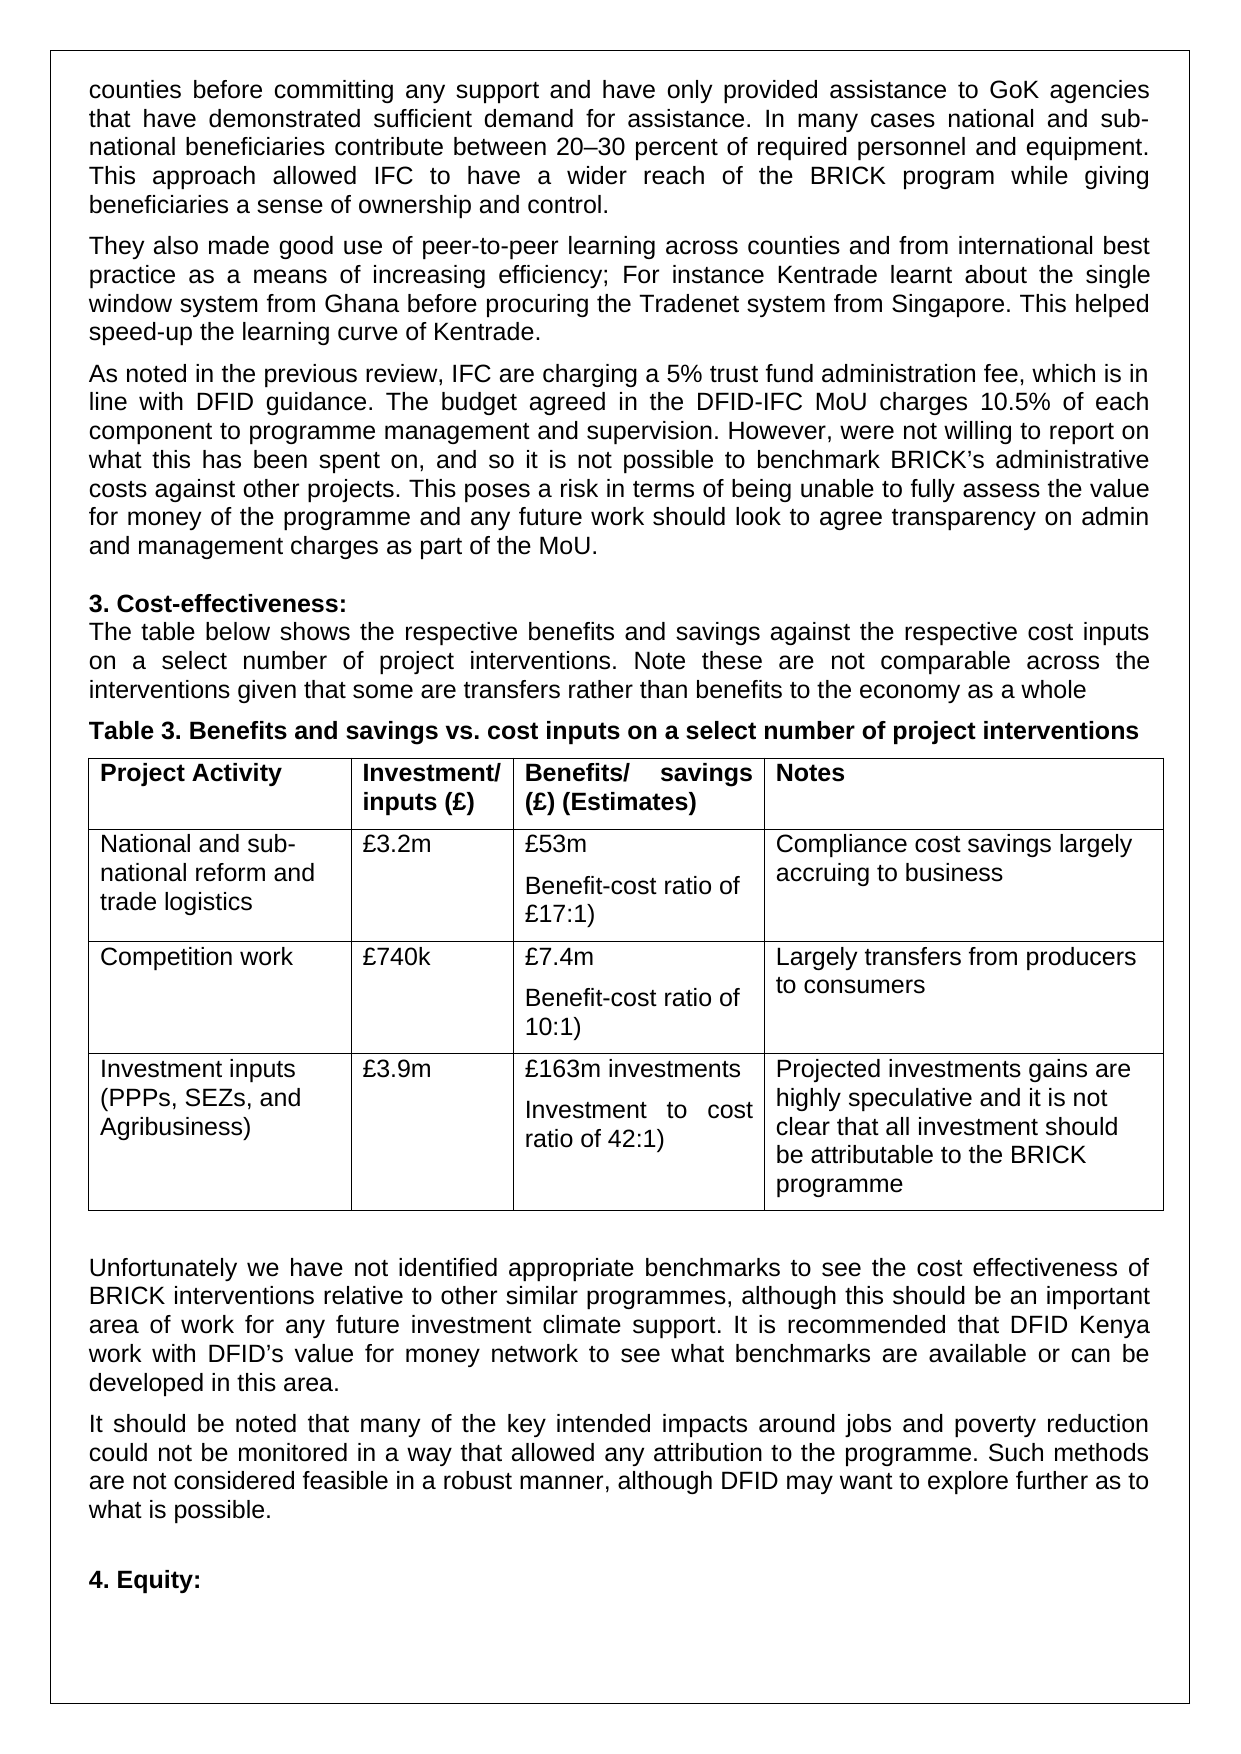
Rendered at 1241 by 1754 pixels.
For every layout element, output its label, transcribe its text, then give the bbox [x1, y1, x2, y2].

table_cell £740k [352, 942, 513, 1053]
table_cell £163m investments Investment to cost ratio of 42:1) [514, 1054, 764, 1210]
table_cell Projected investments gains are highly speculative and it is not clear that all investment should be attributable to the BRICK programme [765, 1054, 1163, 1210]
text counties before committing any support and have only provided assistance to GoK agencies that have demonstrated sufficient demand for assistance. In many cases national and sub-national beneficiaries contribute between 20–30 percent of required personnel and equipment. This approach allowed IFC to have a wider reach of the BRICK program while giving beneficiaries a sense of ownership and control. [89, 75, 1152, 219]
text It should be noted that many of the key intended impacts around jobs and poverty reduction could not be monitored in a way that allowed any attribution to the programme. Such methods are not considered feasible in a robust manner, although DFID may want to explore further as to what is possible. [89, 1409, 1152, 1524]
text As noted in the previous review, IFC are charging a 5% trust fund administration fee, which is in line with DFID guidance. The budget agreed in the DFID-IFC MoU charges 10.5% of each component to programme management and supervision. However, were not willing to report on what this has been spent on, and so it is not possible to benchmark BRICK’s administrative costs against other projects. This poses a risk in terms of being unable to fully assess the value for money of the programme and any future work should look to agree transparency on admin and management charges as part of the MoU. [89, 359, 1152, 560]
table_header Benefits/ savings (£) (Estimates) [514, 759, 764, 828]
table_cell Competition work [89, 942, 351, 1053]
text The table below shows the respective benefits and savings against the respective cost inputs on a select number of project interventions. Note these are not comparable across the interventions given that some are transfers rather than benefits to the economy as a whole [89, 617, 1152, 704]
table_cell Largely transfers from producers to consumers [765, 942, 1163, 1053]
table_cell Investment inputs (PPPs, SEZs, and Agribusiness) [89, 1054, 351, 1210]
table_cell £3.9m [352, 1054, 513, 1210]
table_cell £53m Benefit-cost ratio of £17:1) [514, 830, 764, 941]
table_cell Compliance cost savings largely accruing to business [765, 830, 1163, 941]
table_cell £7.4m Benefit-cost ratio of 10:1) [514, 942, 764, 1053]
text Unfortunately we have not identified appropriate benchmarks to see the cost effectiveness of BRICK interventions relative to other similar programmes, although this should be an important area of work for any future investment climate support. It is recommended that DFID Kenya work with DFID’s value for money network to see what benchmarks are available or can be developed in this area. [89, 1253, 1152, 1396]
table_cell National and sub-national reform and trade logistics [89, 830, 351, 941]
table_cell £3.2m [352, 830, 513, 941]
text 4. Equity: [89, 1565, 1152, 1594]
table_header Project Activity [89, 759, 351, 828]
table_header Investment/ inputs (£) [352, 759, 513, 828]
table_header Notes [765, 759, 1163, 828]
text 3. Cost-effectiveness: [89, 589, 1152, 617]
text Table 3. Benefits and savings vs. cost inputs on a select number of project interventions [89, 716, 1152, 745]
text They also made good use of peer-to-peer learning across counties and from international best practice as a means of increasing efficiency; For instance Kentrade learnt about the single window system from Ghana before procuring the Tradenet system from Singapore. This helped speed-up the learning curve of Kentrade. [89, 231, 1152, 346]
